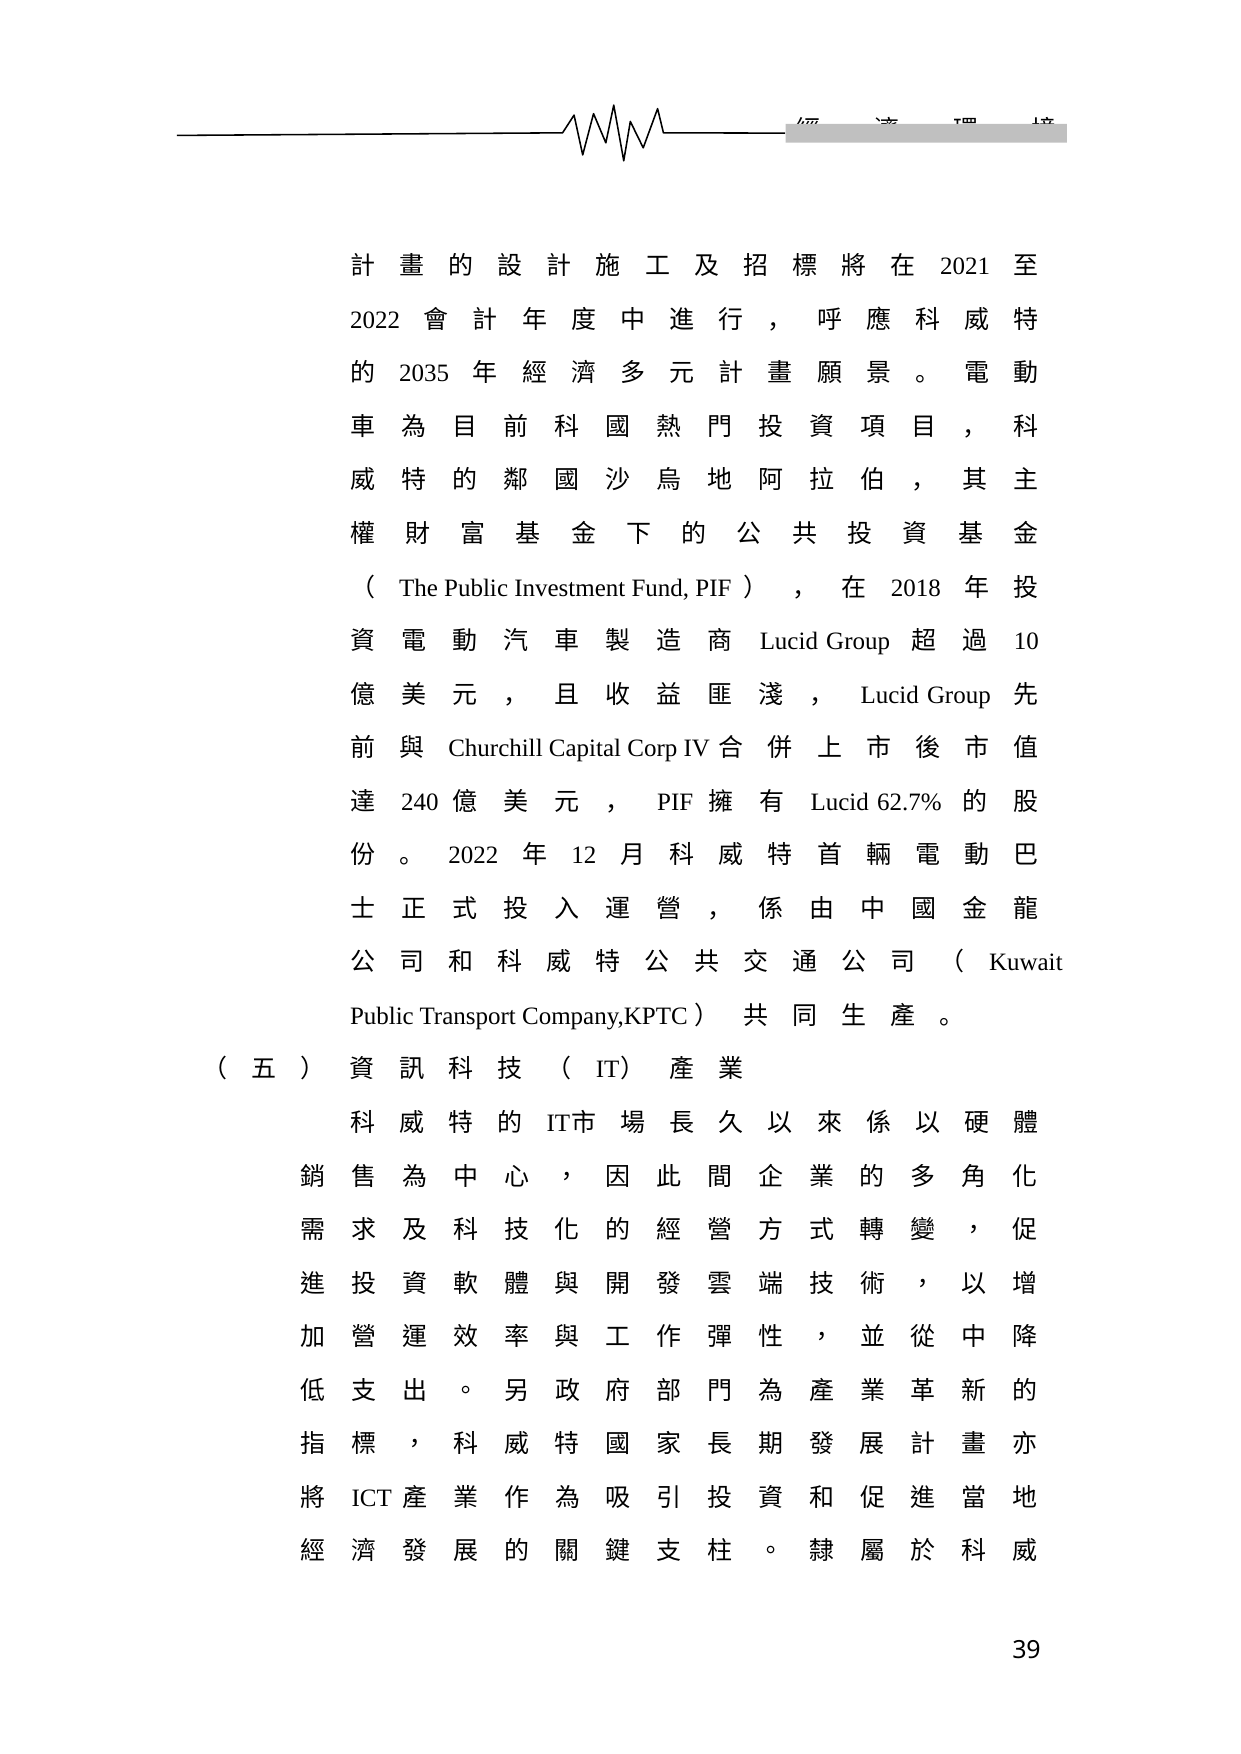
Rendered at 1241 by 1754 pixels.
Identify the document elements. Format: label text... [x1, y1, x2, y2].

text （五）資訊科技（IT）產業 [202, 1040, 1063, 1094]
text 計畫的設計施工及招標將在2021至2022會計年度中進行，呼應科威特的2035年經濟多元計畫願景。電動車為目前科國熱門投資項目，科威特的鄰國沙烏地阿拉伯，其主權財富基金下的公共投資基金（The Public Investment Fund, PIF），在2018年投資電動汽車製造商Lucid Group超過10億美元，且收益匪淺，Lucid Group 先前與Churchill Capital Corp IV 合併上市後市值達240億美元，PIF擁有Lucid 62.7%的股份。2022年12月科威特首輛電動巴士正式投入運營，係由中國金龍公司和科威特公共交通公司（Kuwait Public Transport Company,KPTC）共同生產。 [325, 237, 1063, 1040]
text 科威特的IT市場長久以來係以硬體銷售為中心，因此間企業的多角化需求及科技化的經營方式轉變，促進投資軟體與開發雲端技術，以增加營運效率與工作彈性，並從中降低支出。另政府部門為產業革新的指標，科威特國家長期發展計畫亦將ICT產業作為吸引投資和促進當地經濟發展的關鍵支柱。隸屬於科威特通訊部（Ministry of Communications, MOC）的中央資訊技術局（The Central Agency for Information Technology, CAIT）主導E化政府等5項計畫，預計將為IT產業帶來持續發展。 [276, 1094, 1063, 1576]
